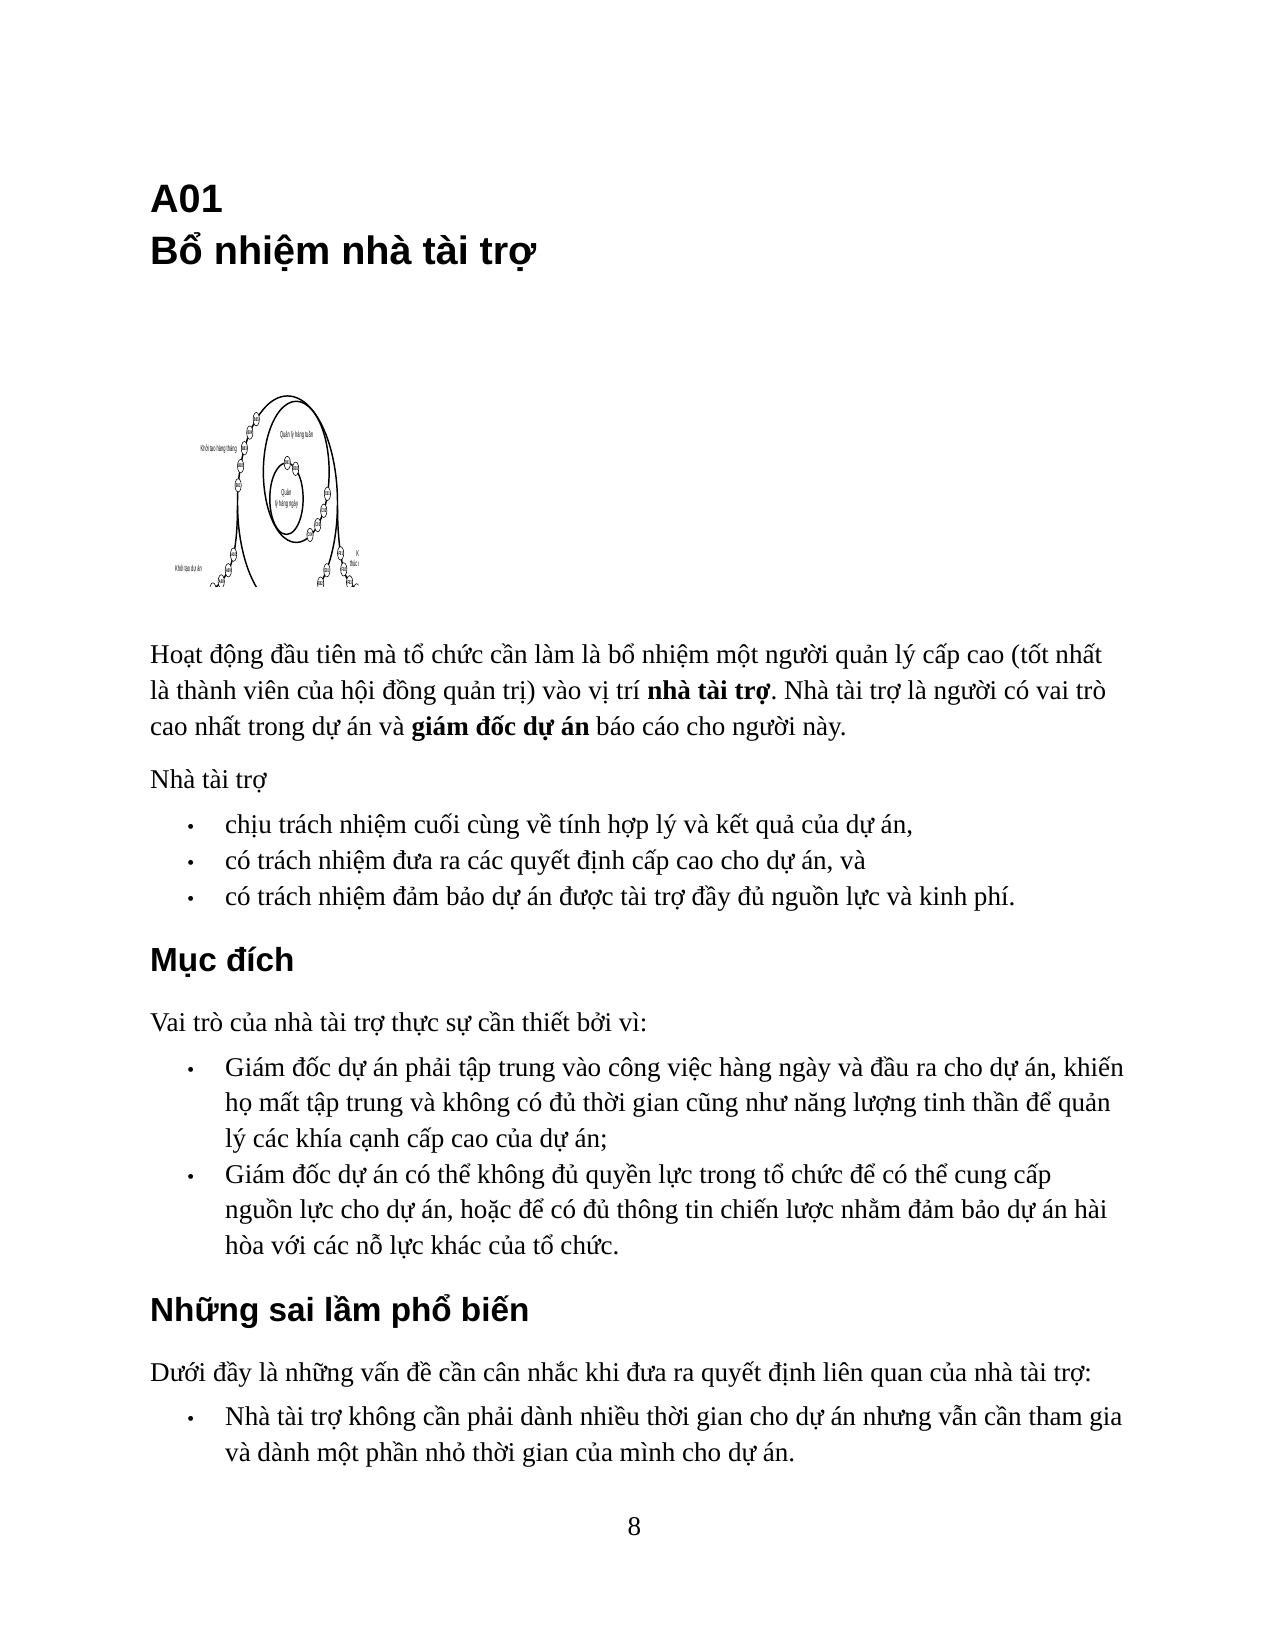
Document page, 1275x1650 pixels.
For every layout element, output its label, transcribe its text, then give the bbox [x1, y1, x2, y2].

list Nhà tài trợ không cần phải dành nhiều thời gian cho dự án nhưng vẫn cần tham gia và dành một phần nhỏ thời gian của mình cho dự án. [187, 1400, 1125, 1467]
list Giám đốc dự án có thể không đủ quyền lực trong tổ chức để có thể cung cấp nguồn lực cho dự án, hoặc để có đủ thông tin chiến lược nhằm đảm bảo dự án hài hòa với các nỗ lực khác của tổ chức. [187, 1158, 1125, 1260]
list Giám đốc dự án phải tập trung vào công việc hàng ngày và đầu ra cho dự án, khiến họ mất tập trung và không có đủ thời gian cũng như năng lượng tinh thần để quản lý các khía cạnh cấp cao của dự án; [187, 1051, 1125, 1153]
subtitle A01 Bổ nhiệm nhà tài trợ [150, 175, 1125, 273]
text Dưới đầy là những vấn đề cần cân nhắc khi đưa ra quyết định liên quan của nhà tài trợ: [150, 1356, 1125, 1387]
list có trách nhiệm đảm bảo dự án được tài trợ đầy đủ nguồn lực và kinh phí. [187, 879, 1125, 911]
list chịu trách nhiệm cuối cùng về tính hợp lý và kết quả của dự án, [187, 808, 1125, 839]
list có trách nhiệm đưa ra các quyết định cấp cao cho dự án, và [187, 844, 1125, 875]
text Nhà tài trợ [150, 763, 1125, 794]
subtitle Mục đích [150, 940, 1125, 979]
text Hoạt động đầu tiên mà tổ chức cần làm là bổ nhiệm một người quản lý cấp cao (tốt nhất là thành viên của hội đồng quản trị) vào vị trí nhà tài trợ. Nhà tài trợ là người có vai trò cao nhất trong dự án và giám đốc dự án báo cáo cho người này. [150, 638, 1125, 741]
subtitle Những sai lầm phổ biến [150, 1290, 1125, 1328]
text Vai trò của nhà tài trợ thực sự cần thiết bởi vì: [150, 1006, 1125, 1037]
